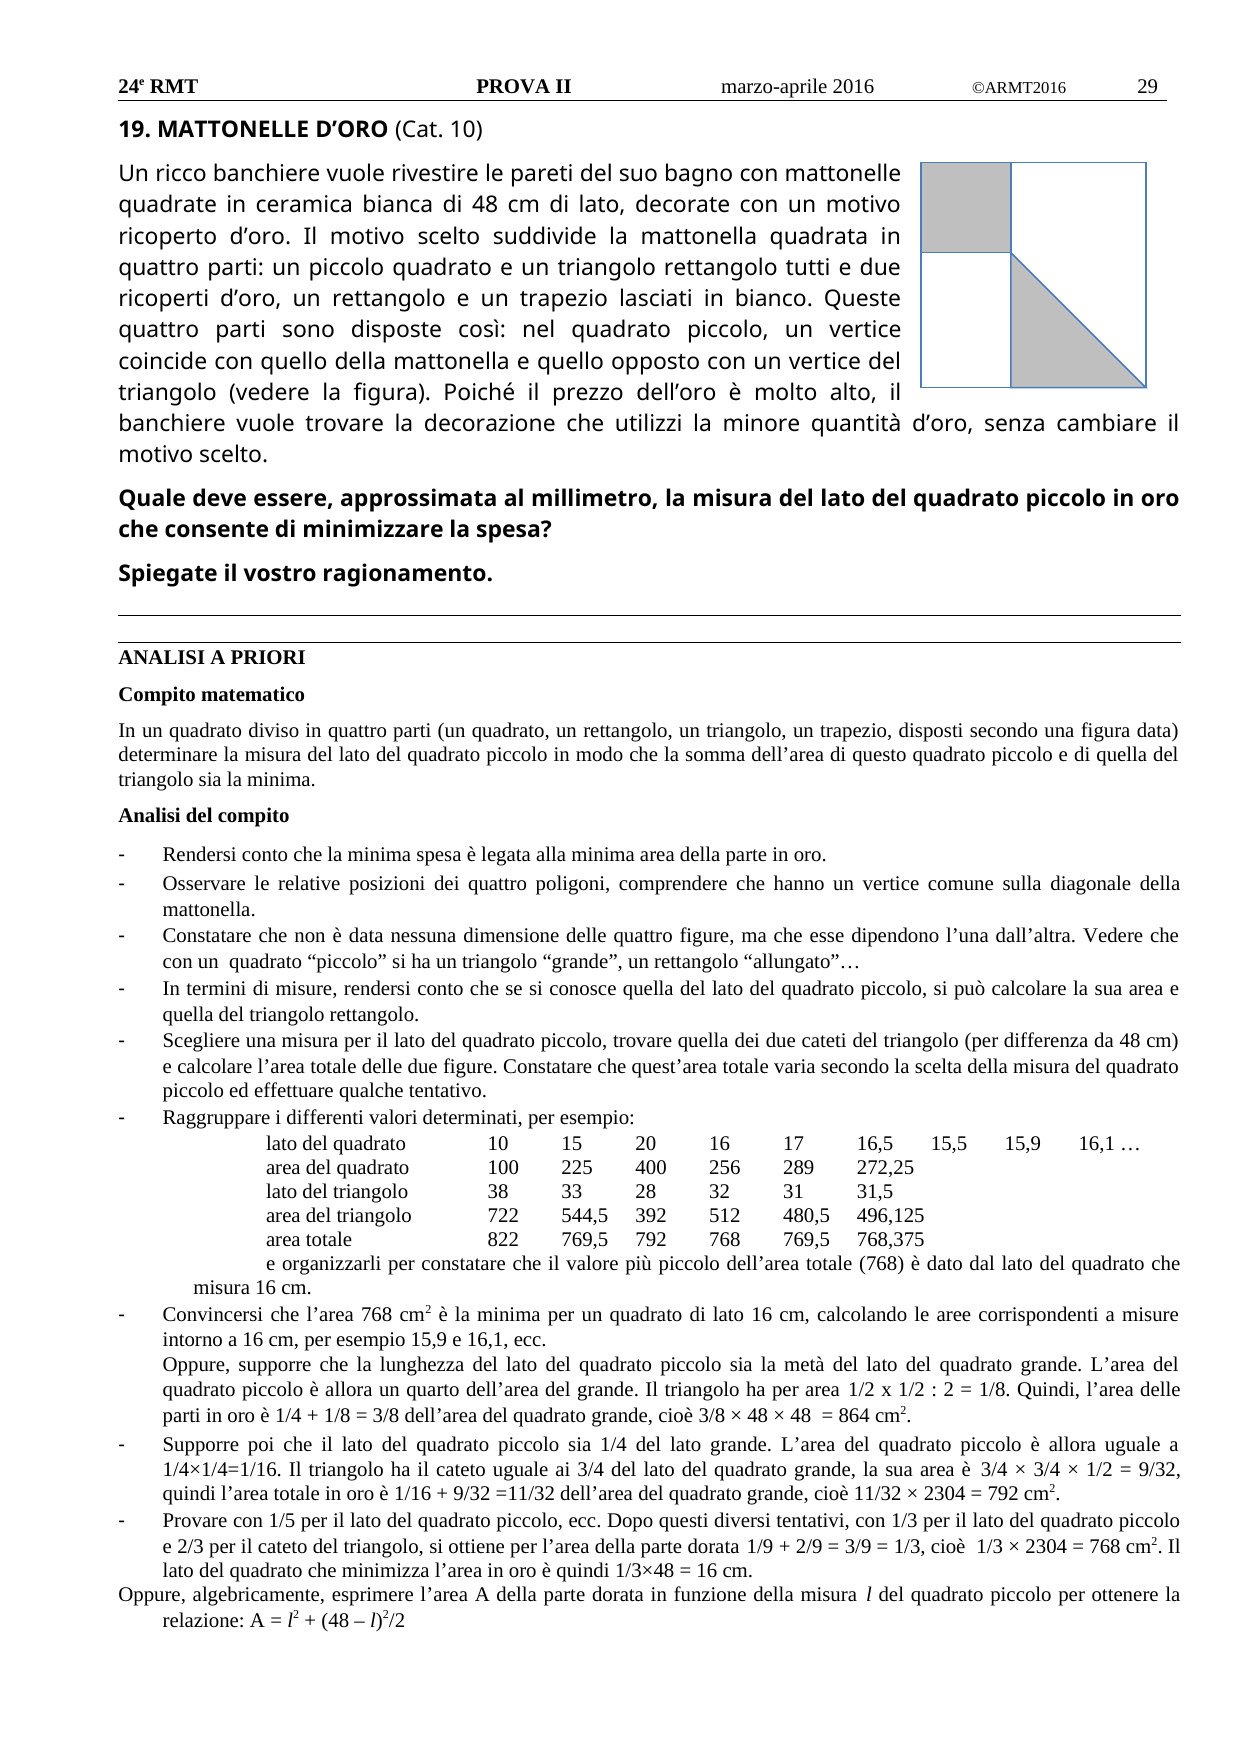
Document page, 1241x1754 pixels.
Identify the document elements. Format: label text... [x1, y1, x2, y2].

text Un ricco banchiere vuole rivestire le pareti del suo bagno con mattonelle quadrate in ceramica bianca di 48 cm di lato, decorate con un motivo ricoperto d’oro. Il motivo scelto suddivide la mattonella quadrata in quattro parti: un piccolo quadrato e un triangolo rettangolo tutti e due ricoperti d’oro, un rettangolo e un trapezio lasciati in bianco. Queste quattro parti sono disposte così: nel quadrato piccolo, un vertice coincide con quello della mattonella e quello opposto con un vertice del triangolo (vedere la figura). Poiché il prezzo dell’oro è molto alto, il banchiere vuole trovare la decorazione che utilizzi la minore quantità d’oro, senza cambiare il motivo scelto. [118, 157, 1181, 470]
text AnalISI a priori [118, 643, 1181, 669]
list Supporre poi che il lato del quadrato piccolo sia 1/4 del lato grande. L’area del quadrato piccolo è allora uguale a 1/4×1/4=1/16. Il triangolo ha il cateto uguale ai 3/4 del lato del quadrato grande, la sua area è 3/4 × 3/4 × 1/2 = 9/32, quindi l’area totale in oro è 1/16 + 9/32 =11/32 dell’area del quadrato grande, cioè 11/32 × 2304 = 792 cm2. [118, 1429, 1181, 1505]
list Convincersi che l’area 768 cm2 è la minima per un quadrato di lato 16 cm, calcolando le aree corrispondenti a misure intorno a 16 cm, per esempio 15,9 e 16,1, ecc. [118, 1299, 1181, 1351]
list In termini di misure, rendersi conto che se si conosce quella del lato del quadrato piccolo, si può calcolare la sua area e quella del triangolo rettangolo. [118, 973, 1181, 1026]
text 19. MATTONELLE D’ORO (Cat. 10) [118, 113, 1181, 145]
text Quale deve essere, approssimata al millimetro, la misura del lato del quadrato piccolo in oro che consente di minimizzare la spesa? [118, 482, 1181, 545]
text Oppure, algebricamente, esprimere l’area A della parte dorata in funzione della misura l del quadrato piccolo per ottenere la relazione: A = l2 + (48 – l)2/2 [118, 1582, 1181, 1632]
list lato del triangolo 38 33 28 32 31 31,5 [156, 1179, 1181, 1203]
list Rendersi conto che la minima spesa è legata alla minima area della parte in oro. [118, 839, 1181, 868]
list Scegliere una misura per il lato del quadrato piccolo, trovare quella dei due cateti del triangolo (per differenza da 48 cm) e calcolare l’area totale delle due figure. Constatare che quest’area totale varia secondo la scelta della misura del quadrato piccolo ed effettuare qualche tentativo. [118, 1026, 1181, 1102]
text Compito matematico [118, 682, 1181, 706]
list lato del quadrato 10 15 20 16 17 16,5 15,5 15,9 16,1 … [156, 1131, 1181, 1154]
text Spiegate il vostro ragionamento. [118, 557, 1181, 588]
text In un quadrato diviso in quattro parti (un quadrato, un rettangolo, un triangolo, un trapezio, disposti secondo una figura data) determinare la misura del lato del quadrato piccolo in modo che la somma dell’area di questo quadrato piccolo e di quella del triangolo sia la minima. [118, 718, 1181, 791]
list area totale 822 769,5 792 768 769,5 768,375 [156, 1227, 1181, 1251]
text Analisi del compito [118, 803, 1181, 827]
list e organizzarli per constatare che il valore più piccolo dell’area totale (768) è dato dal lato del quadrato che misura 16 cm. [156, 1251, 1181, 1299]
list Osservare le relative posizioni dei quattro poligoni, comprendere che hanno un vertice comune sulla diagonale della mattonella. [118, 868, 1181, 921]
list Constatare che non è data nessuna dimensione delle quattro figure, ma che esse dipendono l’una dall’altra. Vedere che con un quadrato “piccolo” si ha un triangolo “grande”, un rettangolo “allungato”… [118, 921, 1181, 973]
list Oppure, supporre che la lunghezza del lato del quadrato piccolo sia la metà del lato del quadrato grande. L’area del quadrato piccolo è allora un quarto dell’area del grande. Il triangolo ha per area 1/2 x 1/2 : 2 = 1/8. Quindi, l’area delle parti in oro è 1/4 + 1/8 = 3/8 dell’area del quadrato grande, cioè 3/8 × 48 × 48 = 864 cm2. [118, 1351, 1181, 1427]
list Provare con 1/5 per il lato del quadrato piccolo, ecc. Dopo questi diversi tentativi, con 1/3 per il lato del quadrato piccolo e 2/3 per il cateto del triangolo, si ottiene per l’area della parte dorata 1/9 + 2/9 = 3/9 = 1/3, cioè 1/3 × 2304 = 768 cm2. Il lato del quadrato che minimizza l’area in oro è quindi 1/3×48 = 16 cm. [118, 1505, 1181, 1582]
list area del quadrato 100 225 400 256 289 272,25 [156, 1154, 1181, 1179]
list area del triangolo 722 544,5 392 512 480,5 496,125 [156, 1203, 1181, 1227]
list Raggruppare i differenti valori determinati, per esempio: [118, 1102, 1181, 1131]
